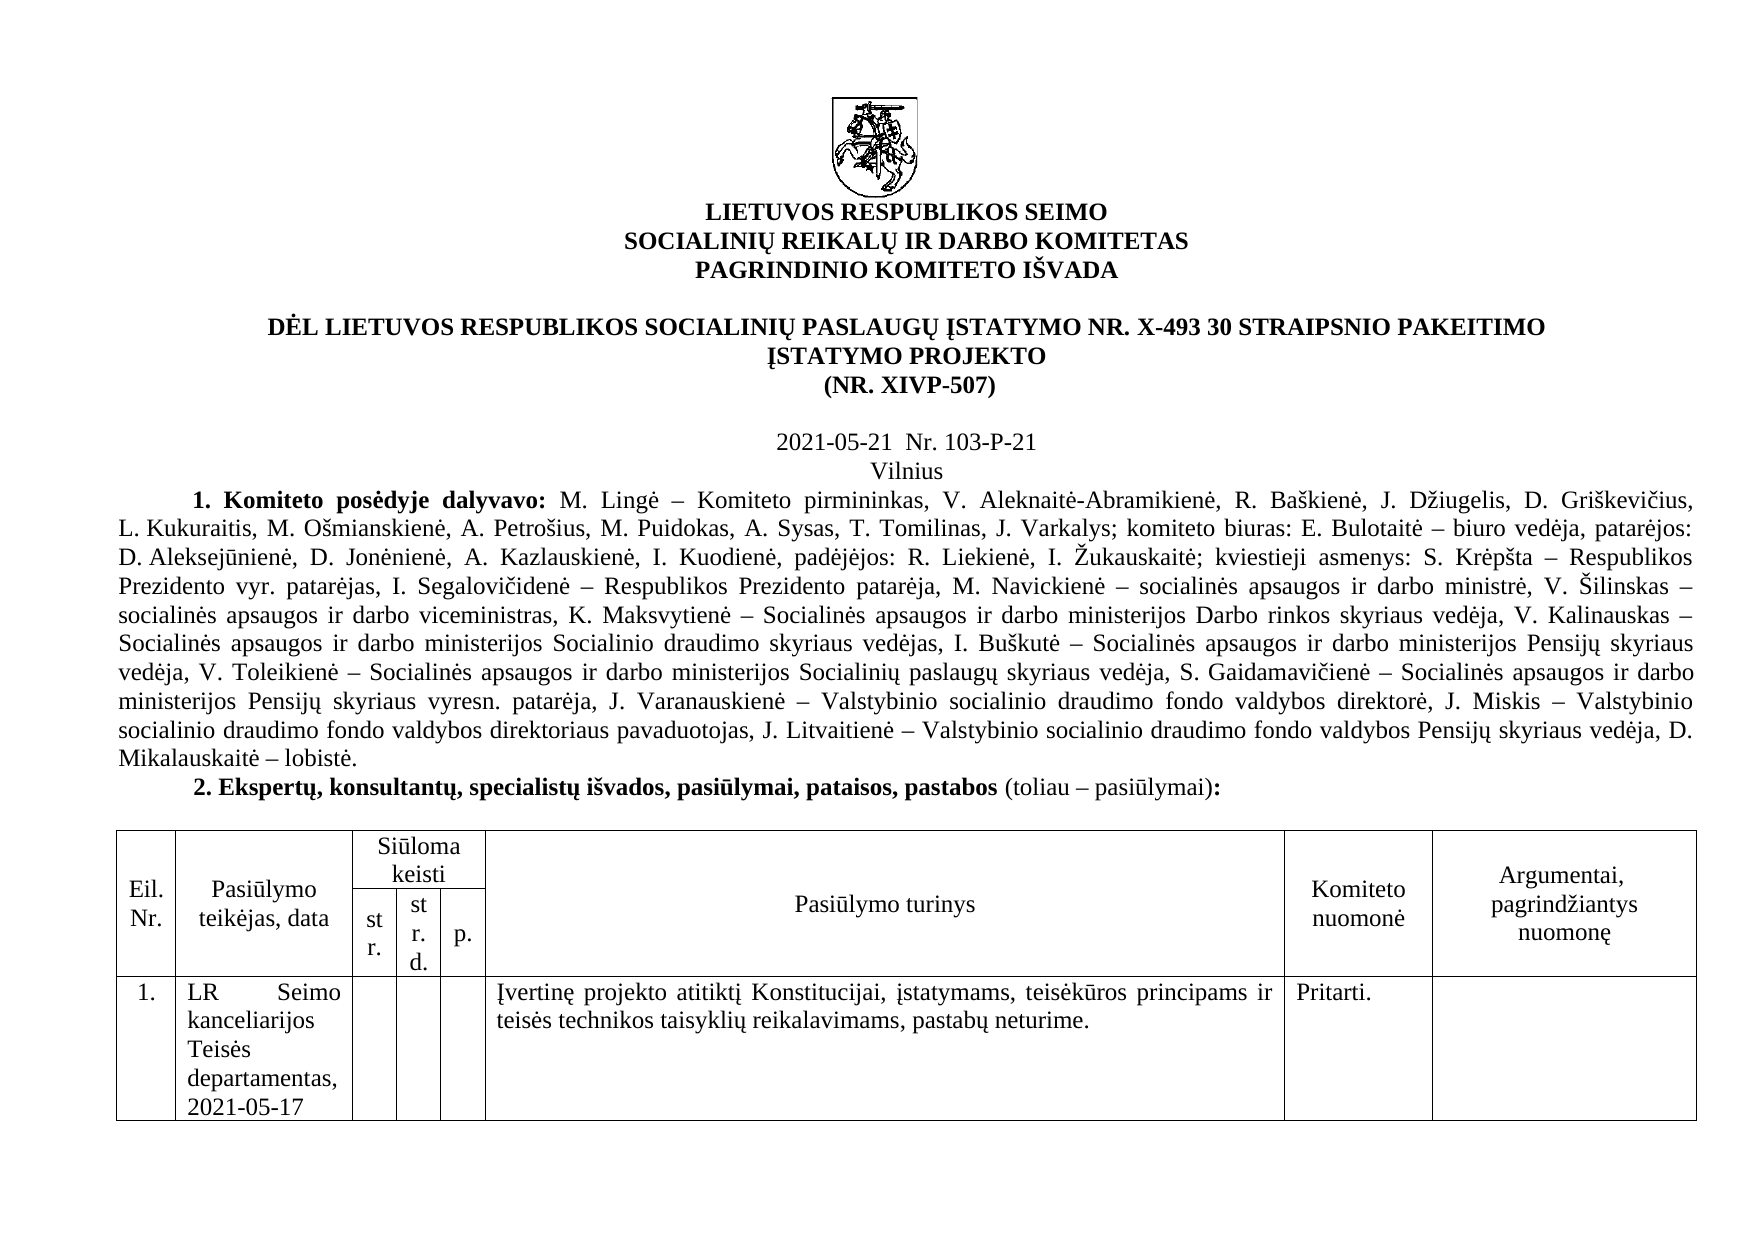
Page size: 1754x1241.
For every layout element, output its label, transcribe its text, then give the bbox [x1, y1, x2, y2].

table_cell LR Seimo kanceliarijos Teisės departamentas, 2021-05-17 [176, 977, 352, 1120]
table_cell str. [353, 889, 396, 976]
text ĮSTATYMO PROJEKTO [118, 341, 1695, 370]
table_cell Įvertinę projekto atitiktį Konstitucijai, įstatymams, teisėkūros principams ir teisės technikos taisyklių reikalavimams, pastabų neturime. [486, 977, 1284, 1120]
text 2021-05-21 Nr. 103-P-21 [118, 427, 1695, 456]
table_cell [441, 977, 485, 1120]
text DĖL LIETUVOS RESPUBLIKOS SOCIALINIŲ PASLAUGŲ ĮSTATYMO NR. X-493 30 STRAIPSNIO PAKEITIMO [118, 312, 1695, 341]
table_header Siūloma keisti [353, 831, 485, 888]
table_header Pasiūlymo teikėjas, data [176, 831, 352, 976]
text 2. Ekspertų, konsultantų, specialistų išvados, pasiūlymai, pataisos, pastabos (toliau – pasiūlymai): [118, 772, 1695, 801]
table_cell 1. [117, 977, 175, 1120]
text Socialinių reikalų ir darbo komitetas [118, 226, 1695, 255]
table_cell str. d. [397, 889, 440, 976]
table_header Argumentai, pagrindžiantys nuomonę [1433, 831, 1696, 976]
table_cell Pritarti. [1285, 977, 1432, 1120]
table_cell [397, 977, 440, 1120]
table_header Pasiūlymo turinys [486, 831, 1284, 976]
text (NR. XIVP-507) [118, 370, 1695, 398]
text 1. Komiteto posėdyje dalyvavo: M. Lingė – Komiteto pirmininkas, V. Aleknaitė-Abramikienė, R. Baškienė, J. Džiugelis, D. Griškevičius, L. Kukuraitis, M. Ošmianskienė, A. Petrošius, M. Puidokas, A. Sysas, T. Tomilinas, J. Varkalys; komiteto biuras: E. Bulotaitė – biuro vedėja, patarėjos: D. Aleksejūnienė, D. Jonėnienė, A. Kazlauskienė, I. Kuodienė, padėjėjos: R. Liekienė, I. Žukauskaitė; kviestieji asmenys: S. Krėpšta – Respublikos Prezidento vyr. patarėjas, I. Segalovičidenė – Respublikos Prezidento patarėja, M. Navickienė – socialinės apsaugos ir darbo ministrė, V. Šilinskas – socialinės apsaugos ir darbo viceministras, K. Maksvytienė – Socialinės apsaugos ir darbo ministerijos Darbo rinkos skyriaus vedėja, V. Kalinauskas – Socialinės apsaugos ir darbo ministerijos Socialinio draudimo skyriaus vedėjas, I. Buškutė – Socialinės apsaugos ir darbo ministerijos Pensijų skyriaus vedėja, V. Toleikienė – Socialinės apsaugos ir darbo ministerijos Socialinių paslaugų skyriaus vedėja, S. Gaidamavičienė – Socialinės apsaugos ir darbo ministerijos Pensijų skyriaus vyresn. patarėja, J. Varanauskienė – Valstybinio socialinio draudimo fondo valdybos direktorė, J. Miskis – Valstybinio socialinio draudimo fondo valdybos direktoriaus pavaduotojas, J. Litvaitienė – Valstybinio socialinio draudimo fondo valdybos Pensijų skyriaus vedėja, D. Mikalauskaitė – lobistė. [118, 485, 1695, 772]
table_header Komiteto nuomonė [1285, 831, 1432, 976]
table_cell [1433, 977, 1696, 1120]
text Pagrindinio komiteto IŠVADA [118, 255, 1695, 283]
table_cell p. [441, 889, 485, 976]
table_cell [353, 977, 396, 1120]
text LIETUVOS RESPUBLIKOS SEIMO [118, 197, 1695, 226]
table_header Eil. Nr. [117, 831, 175, 976]
text Vilnius [118, 456, 1695, 485]
